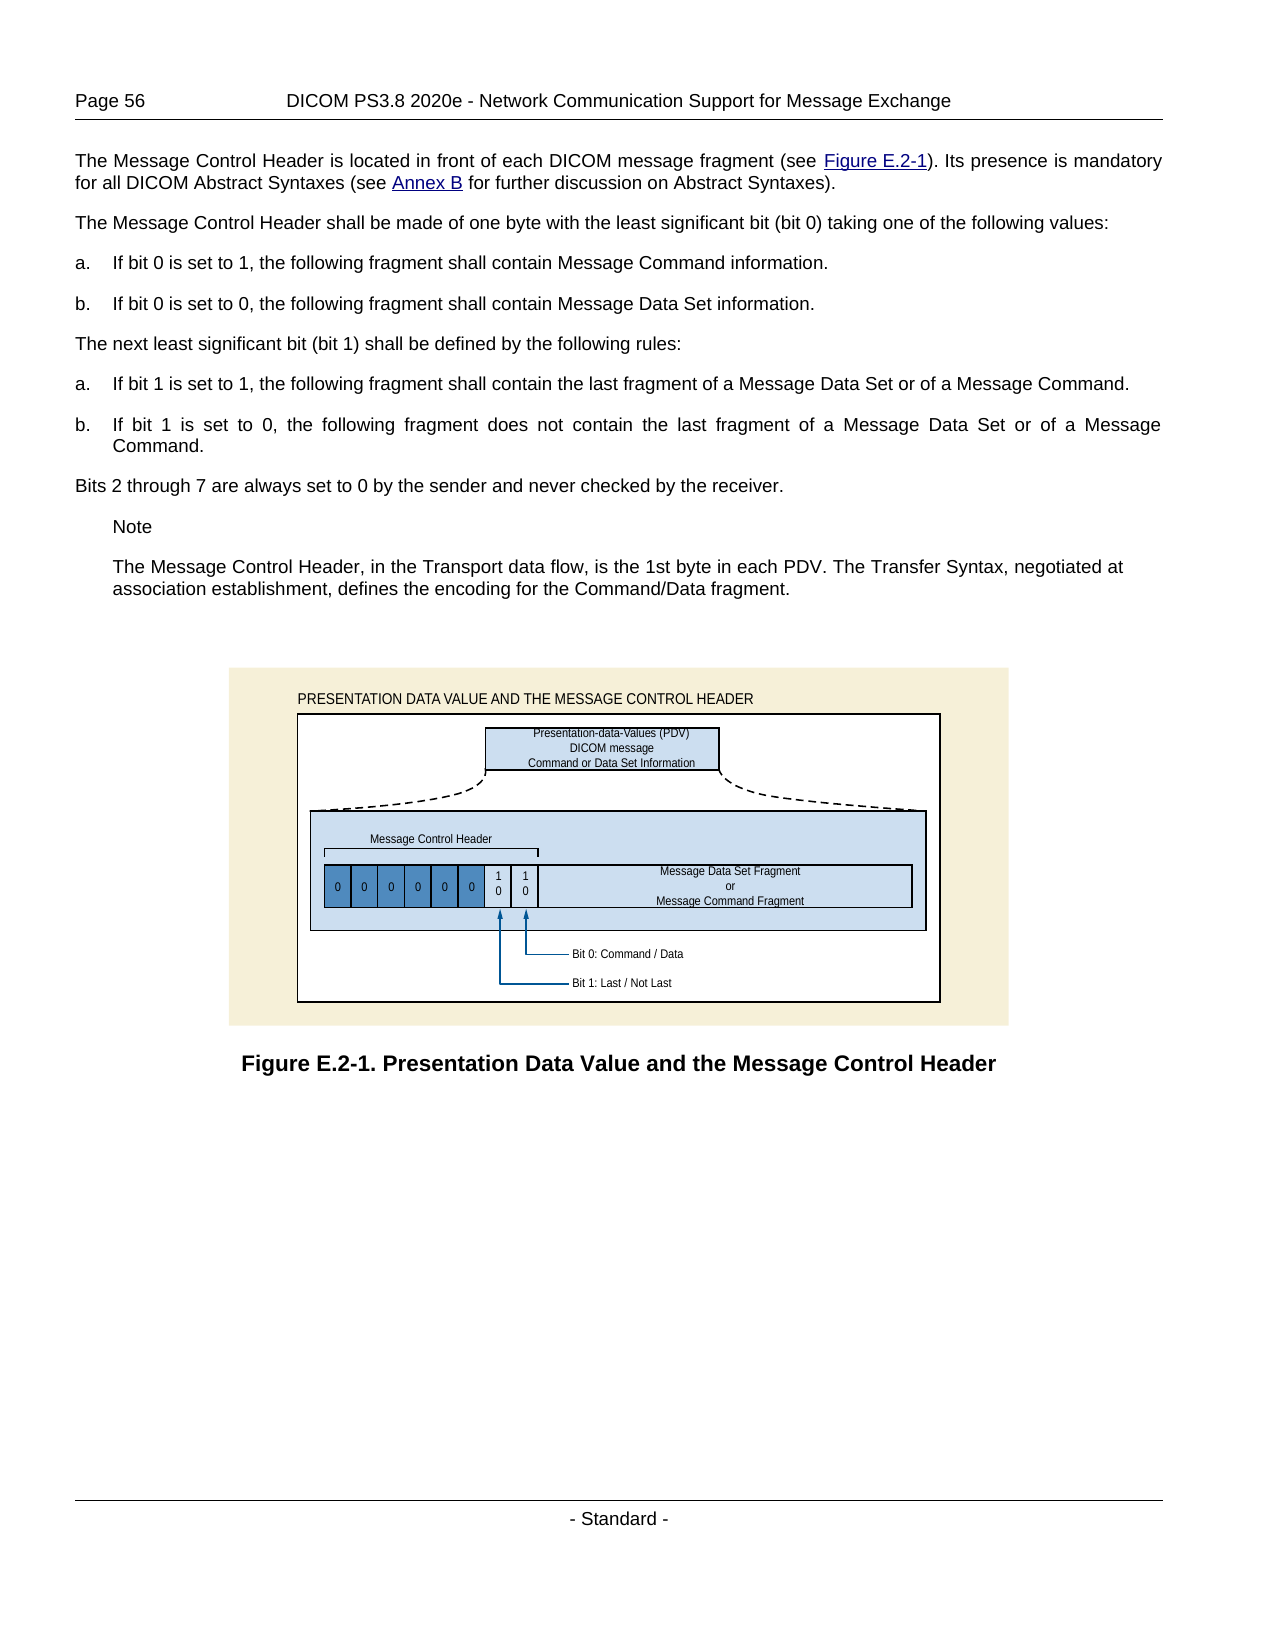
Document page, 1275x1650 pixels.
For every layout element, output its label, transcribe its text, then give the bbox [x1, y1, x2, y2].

text b. If bit 1 is set to 0, the following fragment does not contain the last fragment of a Message Data Set or of a Message Command. [75, 413, 1162, 457]
text b. If bit 0 is set to 0, the following fragment shall contain Message Data Set information. [75, 292, 1162, 314]
text The Message Control Header is located in front of each DICOM message fragment (see Figure E.2-1). Its presence is mandatory for all DICOM Abstract Syntaxes (see Annex B for further discussion on Abstract Syntaxes). [75, 150, 1162, 193]
text Figure E.2-1. Presentation Data Value and the Message Control Header [75, 1050, 1162, 1076]
text The Message Control Header, in the Transport data flow, is the 1st byte in each PDV. The Transfer Syntax, negotiated at association establishment, defines the encoding for the Command/Data fragment. [112, 556, 1125, 599]
text The Message Control Header shall be made of one byte with the least significant bit (bit 0) taking one of the following values: [75, 212, 1162, 233]
text The next least significant bit (bit 1) shall be defined by the following rules: [75, 333, 1162, 354]
text Bits 2 through 7 are always set to 0 by the sender and never checked by the receiver. [75, 475, 1162, 497]
text a. If bit 0 is set to 1, the following fragment shall contain Message Command information. [75, 252, 1162, 274]
text a. If bit 1 is set to 1, the following fragment shall contain the last fragment of a Message Data Set or of a Message Command. [75, 373, 1162, 395]
text Note [112, 516, 1125, 537]
